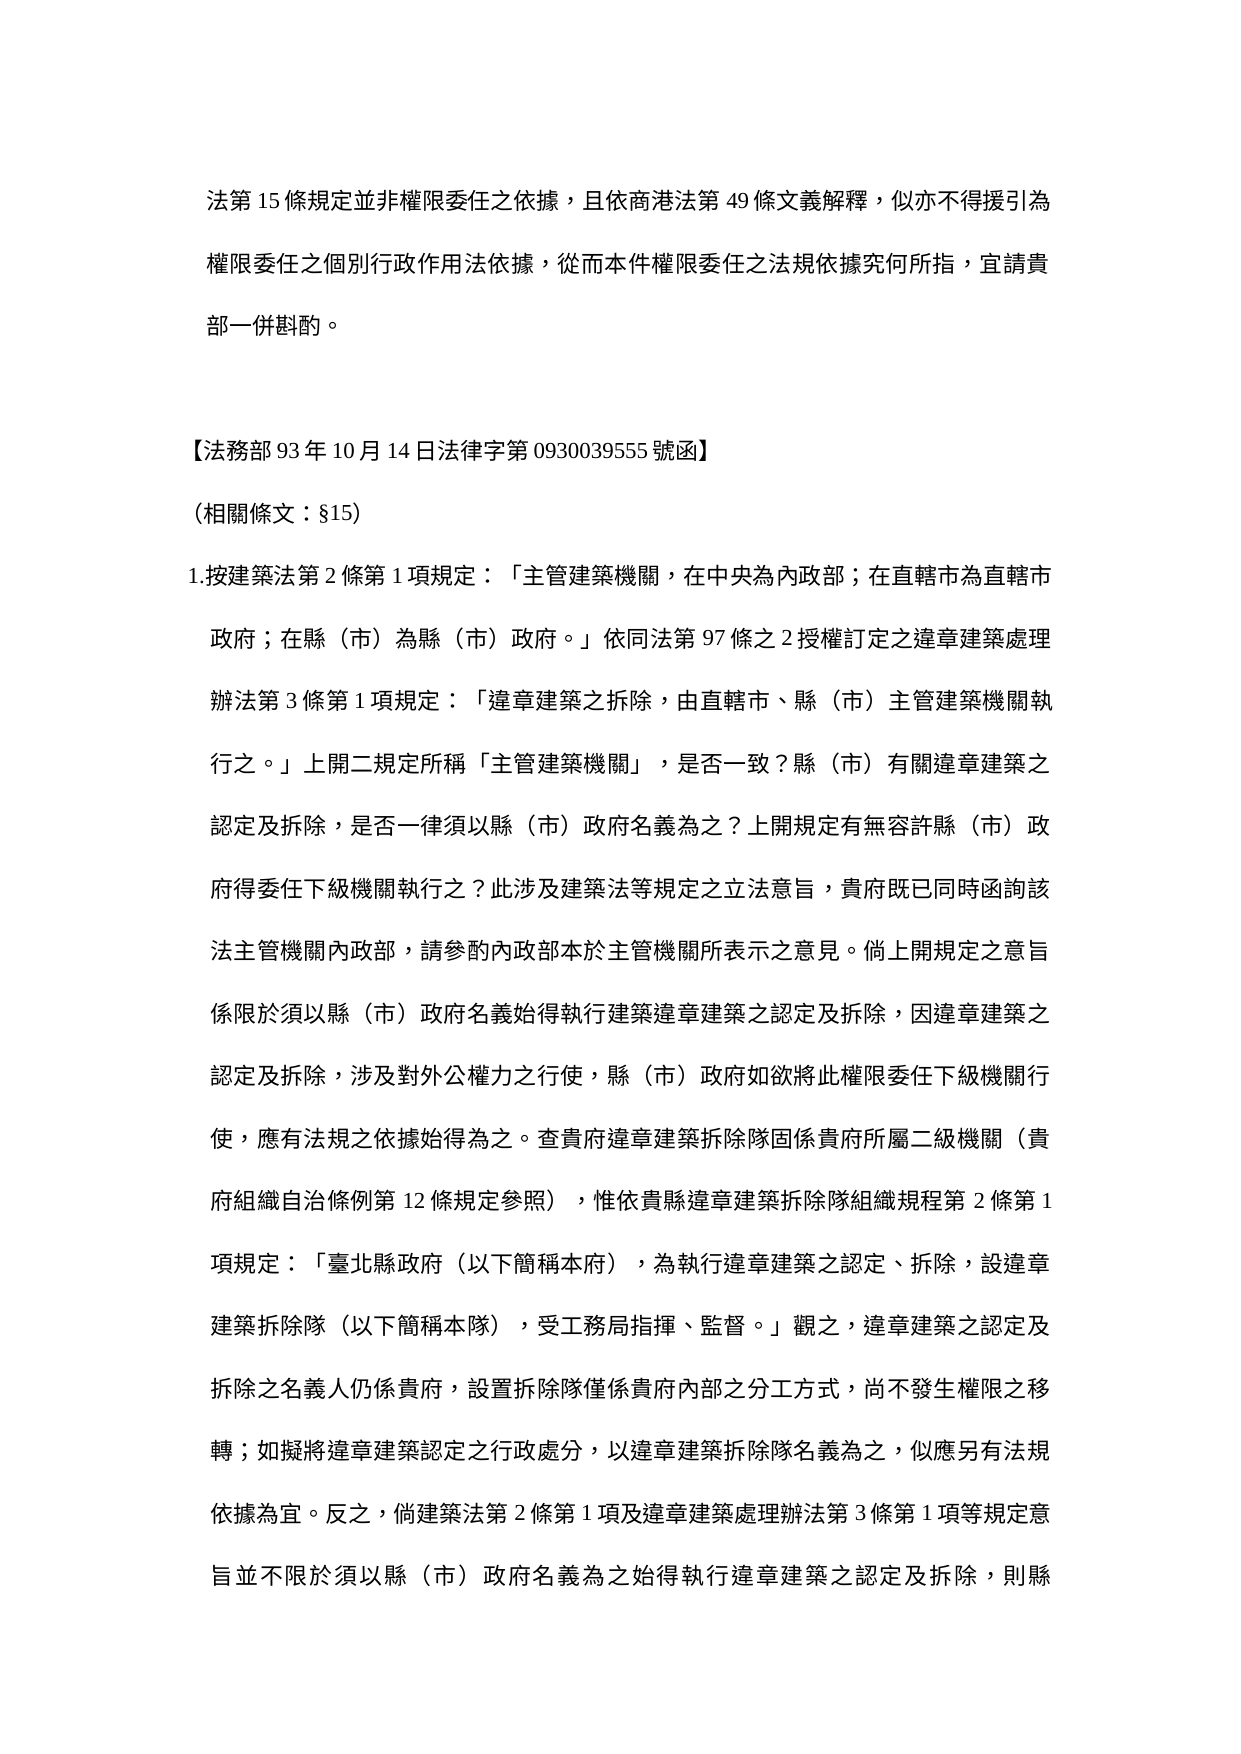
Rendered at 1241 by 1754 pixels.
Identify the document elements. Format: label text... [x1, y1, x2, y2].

text 【法務部93年10月14日法律字第0930039555號函】 [180, 408, 1053, 471]
text （相關條文：§15） [180, 471, 1053, 533]
text 法第15條規定並非權限委任之依據，且依商港法第49條文義解釋，似亦不得援引為權限委任之個別行政作用法依據，從而本件權限委任之法規依據究何所指，宜請貴部一併斟酌。 [187, 158, 1053, 346]
text 1.按建築法第2條第1項規定：「主管建築機關，在中央為內政部；在直轄市為直轄市政府；在縣（市）為縣（市）政府。」依同法第97條之2授權訂定之違章建築處理辦法第3條第1項規定：「違章建築之拆除，由直轄市、縣（市）主管建築機關執行之。」上開二規定所稱「主管建築機關」，是否一致？縣（市）有關違章建築之認定及拆除，是否一律須以縣（市）政府名義為之？上開規定有無容許縣（市）政府得委任下級機關執行之？此涉及建築法等規定之立法意旨，貴府既已同時函詢該法主管機關內政部，請參酌內政部本於主管機關所表示之意見。倘上開規定之意旨係限於須以縣（市）政府名義始得執行建築違章建築之認定及拆除，因違章建築之認定及拆除，涉及對外公權力之行使，縣（市）政府如欲將此權限委任下級機關行使，應有法規之依據始得為之。查貴府違章建築拆除隊固係貴府所屬二級機關（貴府組織自治條例第12條規定參照），惟依貴縣違章建築拆除隊組織規程第2條第1項規定：「臺北縣政府（以下簡稱本府），為執行違章建築之認定、拆除，設違章建築拆除隊（以下簡稱本隊），受工務局指揮、監督。」觀之，違章建築之認定及拆除之名義人仍係貴府，設置拆除隊僅係貴府內部之分工方式，尚不發生權限之移轉；如擬將違章建築認定之行政處分，以違章建築拆除隊名義為之，似應另有法規依據為宜。反之，倘建築法第2條第1項及違章建築處理辦法第3條第1項等規定意旨並不限於須以縣（市）政府名義為之始得執行違章建築之認定及拆除，則縣 [187, 533, 1053, 1596]
